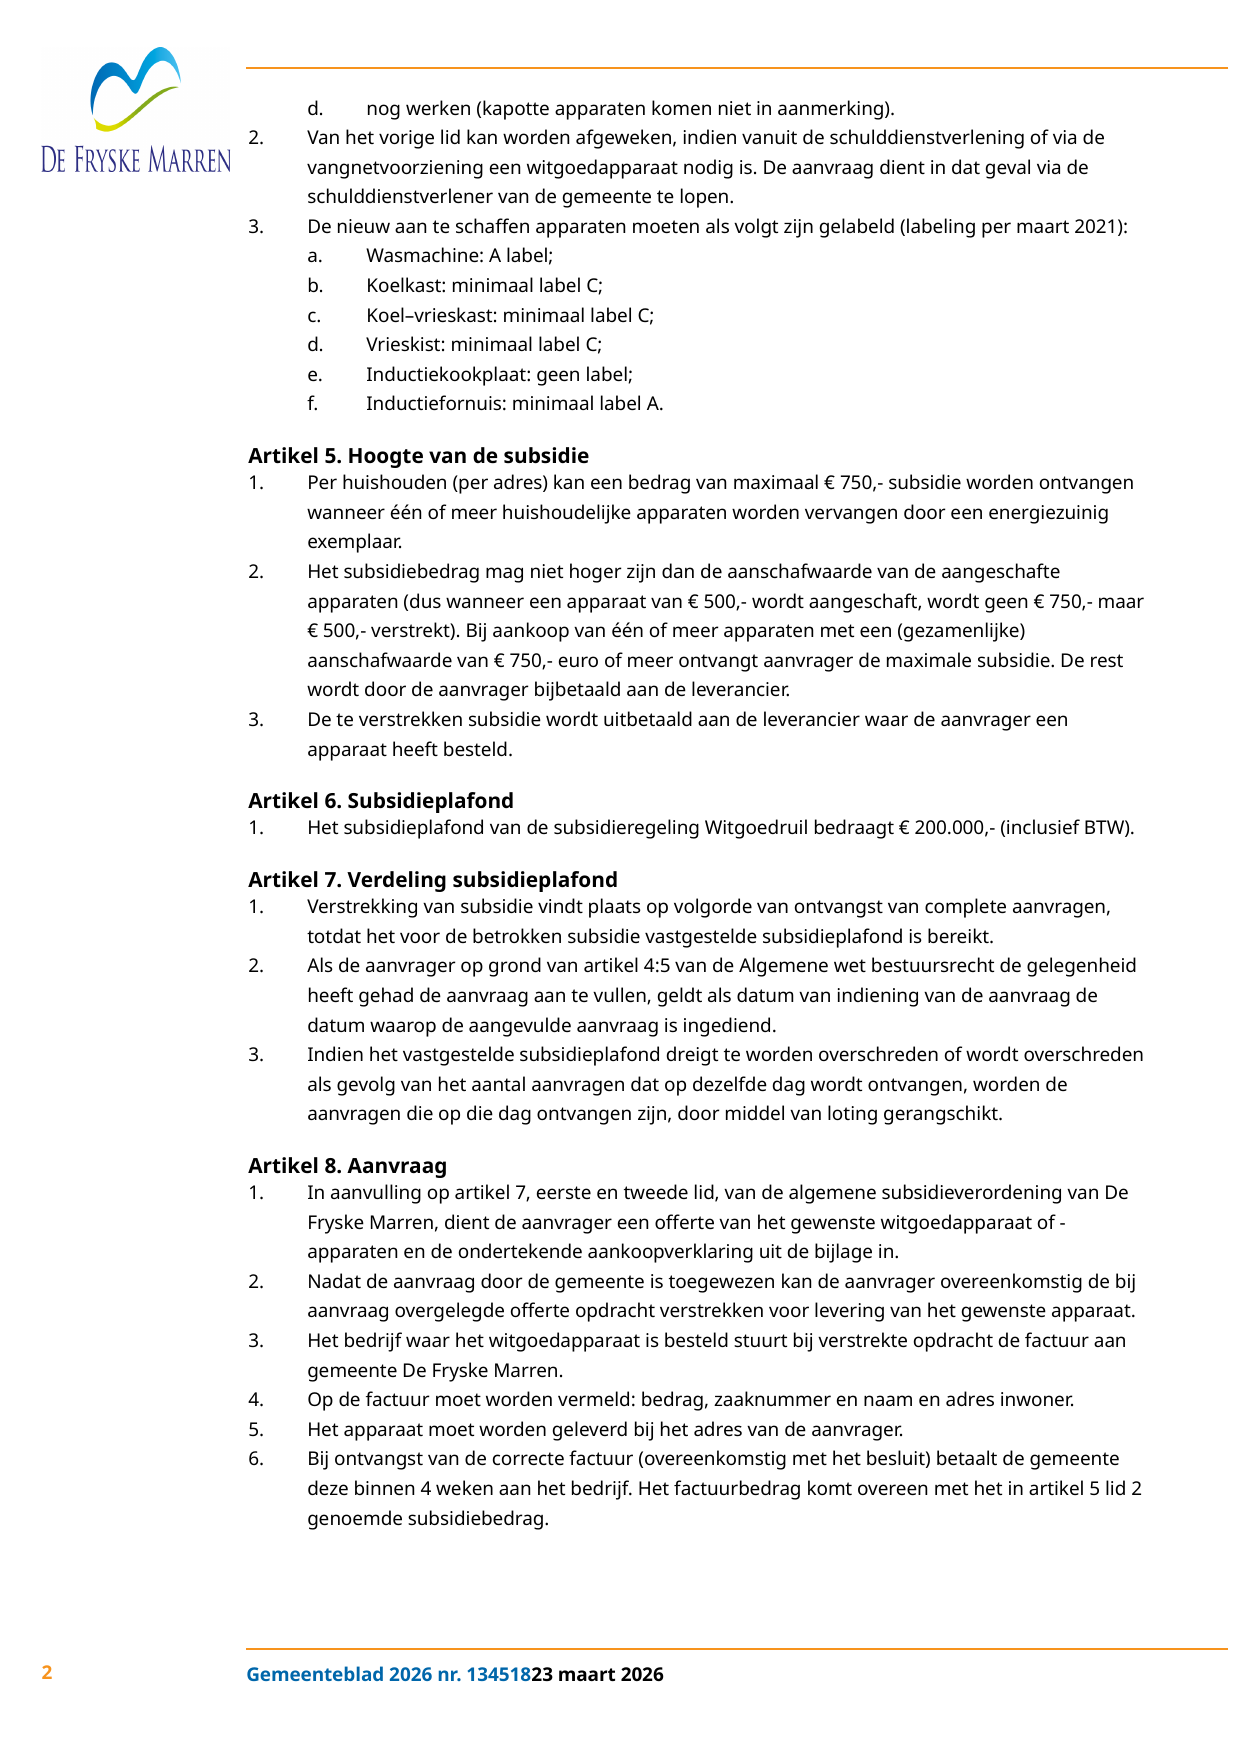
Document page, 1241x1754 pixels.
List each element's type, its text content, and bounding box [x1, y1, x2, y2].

text Artikel 6. Subsidieplafond [248, 786, 1152, 814]
list Het bedrijf waar het witgoedapparaat is besteld stuurt bij verstrekte opdracht de factuur aan gemeente De Fryske Marren. [248, 1327, 1152, 1383]
text Artikel 5. Hoogte van de subsidie [248, 441, 1152, 469]
list In aanvulling op artikel 7, eerste en tweede lid, van de algemene subsidieverordening van De Fryske Marren, dient de aanvrager een offerte van het gewenste witgoedapparaat of -apparaten en de ondertekende aankoopverklaring uit de bijlage in. [248, 1179, 1152, 1264]
list Vrieskist: minimaal label C; [307, 331, 1152, 357]
list Het subsidieplafond van de subsidieregeling Witgoedruil bedraagt € 200.000,- (inclusief BTW). [248, 814, 1152, 840]
text Artikel 7. Verdeling subsidieplafond [248, 865, 1152, 893]
list Verstrekking van subsidie vindt plaats op volgorde van ontvangst van complete aanvragen, totdat het voor de betrokken subsidie vastgestelde subsidieplafond is bereikt. [248, 893, 1152, 949]
list Inductiefornuis: minimaal label A. [307, 391, 1152, 416]
list De te verstrekken subsidie wordt uitbetaald aan de leverancier waar de aanvrager een apparaat heeft besteld. [248, 706, 1152, 761]
picture [41, 47, 231, 172]
list Koelkast: minimaal label C; [307, 272, 1152, 298]
list Indien het vastgestelde subsidieplafond dreigt te worden overschreden of wordt overschreden als gevolg van het aantal aanvragen dat op dezelfde dag wordt ontvangen, worden de aanvragen die op die dag ontvangen zijn, door middel van loting gerangschikt. [248, 1041, 1152, 1126]
list Wasmachine: A label; [307, 243, 1152, 268]
list Nadat de aanvraag door de gemeente is toegewezen kan de aanvrager overeenkomstig de bij aanvraag overgelegde offerte opdracht verstrekken voor levering van het gewenste apparaat. [248, 1268, 1152, 1323]
list Inductiekookplaat: geen label; [307, 361, 1152, 387]
list Van het vorige lid kan worden afgeweken, indien vanuit de schulddienstverlening of via de vangnetvoorziening een witgoedapparaat nodig is. De aanvraag dient in dat geval via de schulddienstverlener van de gemeente te lopen. [248, 124, 1152, 209]
list Als de aanvrager op grond van artikel 4:5 van de Algemene wet bestuursrecht de gelegenheid heeft gehad de aanvraag aan te vullen, geldt als datum van indiening van de aanvraag de datum waarop de aangevulde aanvraag is ingediend. [248, 953, 1152, 1037]
list Het subsidiebedrag mag niet hoger zijn dan de aanschafwaarde van de aangeschafte apparaten (dus wanneer een apparaat van € 500,- wordt aangeschaft, wordt geen € 750,- maar € 500,- verstrekt). Bij aankoop van één of meer apparaten met een (gezamenlijke) aanschafwaarde van € 750,- euro of meer ontvangt aanvrager de maximale subsidie. De rest wordt door de aanvrager bijbetaald aan de leverancier. [248, 558, 1152, 702]
list Per huishouden (per adres) kan een bedrag van maximaal € 750,- subsidie worden ontvangen wanneer één of meer huishoudelijke apparaten worden vervangen door een energiezuinig exemplaar. [248, 469, 1152, 554]
list Op de factuur moet worden vermeld: bedrag, zaaknummer en naam en adres inwoner. [248, 1386, 1152, 1412]
list Koel–vrieskast: minimaal label C; [307, 302, 1152, 328]
list nog werken (kapotte apparaten komen niet in aanmerking). [307, 95, 1152, 121]
list Het apparaat moet worden geleverd bij het adres van de aanvrager. [248, 1416, 1152, 1442]
list Bij ontvangst van de correcte factuur (overeenkomstig met het besluit) betaalt de gemeente deze binnen 4 weken aan het bedrijf. Het factuurbedrag komt overeen met het in artikel 5 lid 2 genoemde subsidiebedrag. [248, 1446, 1152, 1531]
list De nieuw aan te schaffen apparaten moeten als volgt zijn gelabeld (labeling per maart 2021): [248, 213, 1152, 239]
text Artikel 8. Aanvraag [248, 1151, 1152, 1179]
